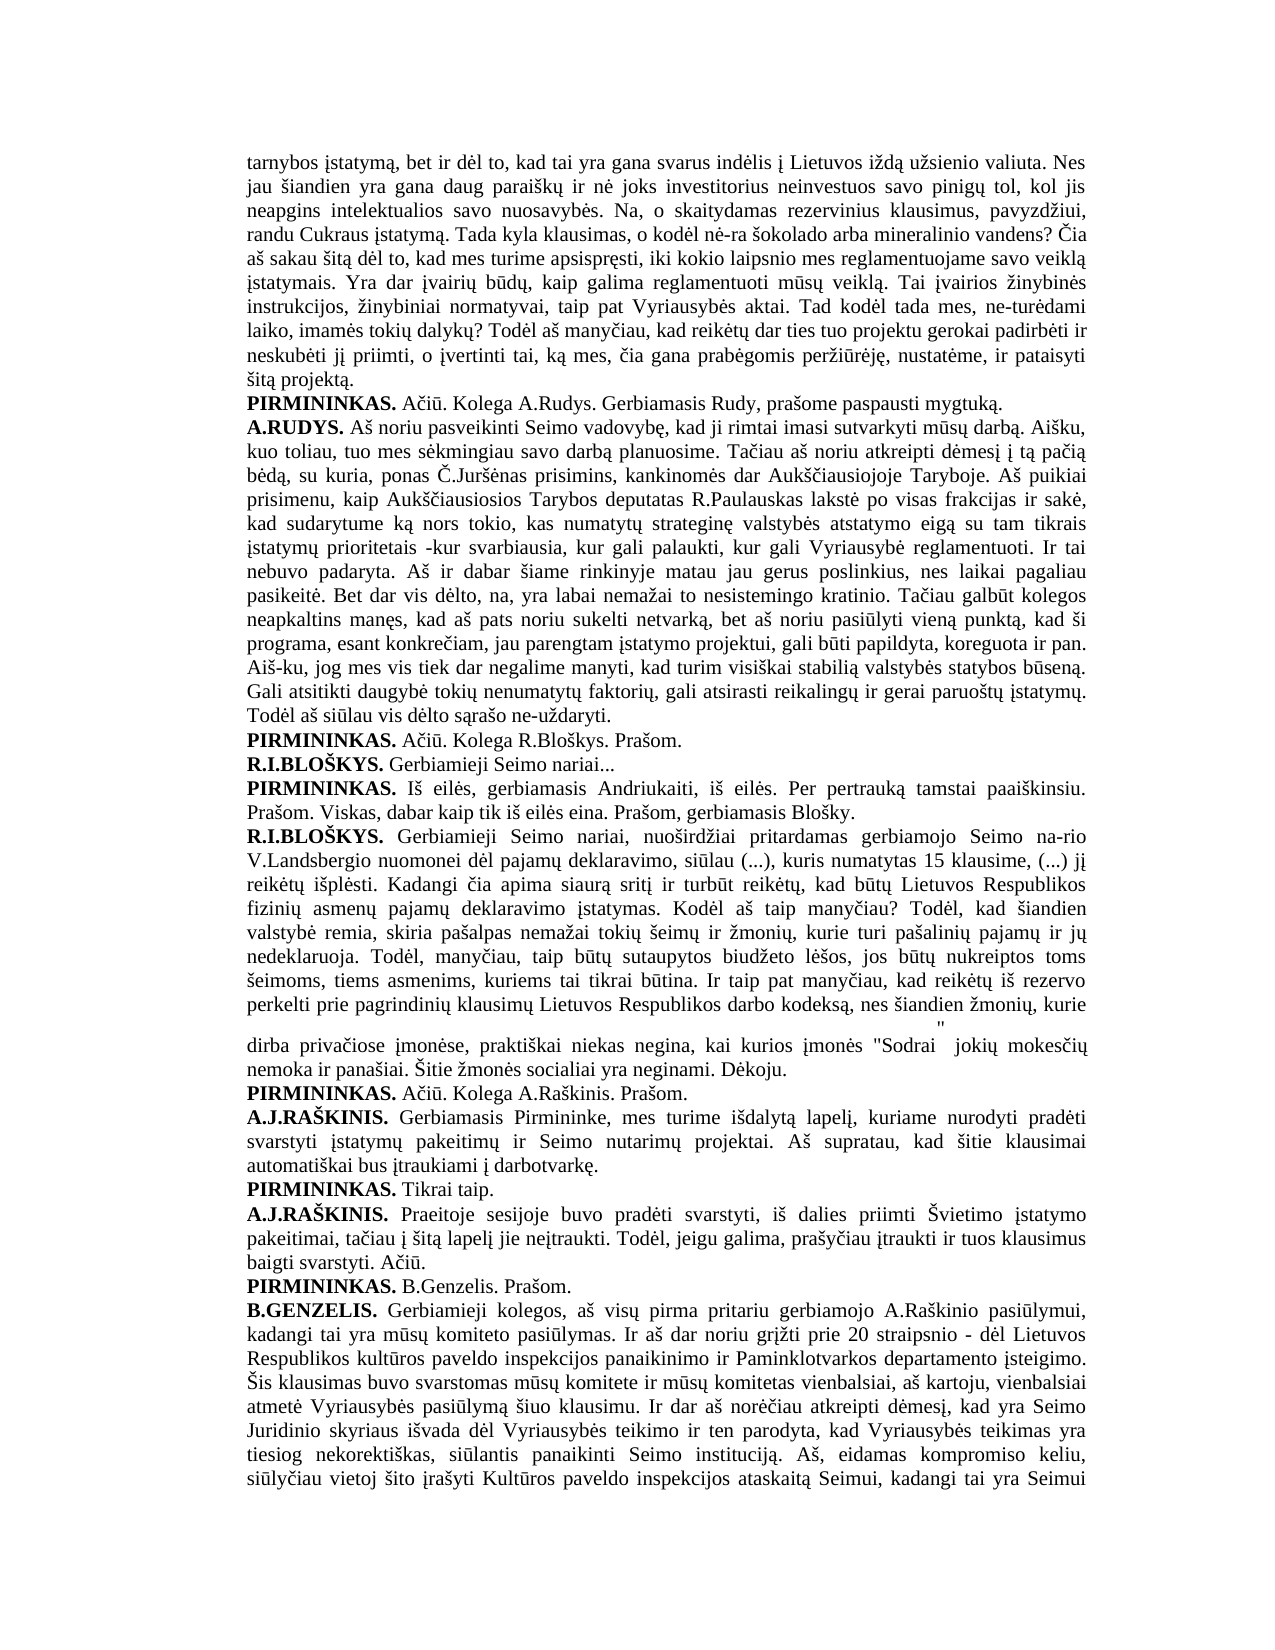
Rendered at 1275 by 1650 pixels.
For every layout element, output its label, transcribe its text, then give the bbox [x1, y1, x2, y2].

text PIRMININKAS. Ačiū. Kolega A.Raškinis. Prašom. [247, 1081, 1087, 1105]
text A.J.RAŠKINIS. Praeitoje sesijoje buvo pradėti svarstyti, iš dalies priimti Švietimo įstatymo pakeitimai, tačiau į šitą lapelį jie neįtraukti. Todėl, jeigu galima, prašyčiau įtraukti ir tuos klausimus baigti svarstyti. Ačiū. [247, 1201, 1087, 1274]
text B.GENZELIS. Gerbiamieji kolegos, aš visų pirma pritariu gerbiamojo A.Raškinio pasiūlymui, kadangi tai yra mūsų komiteto pasiūlymas. Ir aš dar noriu grįžti prie 20 straipsnio - dėl Lietuvos Respublikos kultūros paveldo inspekcijos panaikinimo ir Paminklotvarkos departamento įsteigimo. Šis klausimas buvo svarstomas mūsų komitete ir mūsų komitetas vienbalsiai, aš kartoju, vienbalsiai atmetė Vyriausybės pasiūlymą šiuo klausimu. Ir dar aš norėčiau atkreipti dėmesį, kad yra Seimo Juridinio skyriaus išvada dėl Vyriausybės teikimo ir ten parodyta, kad Vyriausybės teikimas yra tiesiog nekorektiškas, siūlantis panaikinti Seimo instituciją. Aš, eidamas kompromiso keliu, siūlyčiau vietoj šito įrašyti Kultūros paveldo inspekcijos ataskaitą Seimui, kadangi tai yra Seimui [247, 1298, 1087, 1490]
text R.I.BLOŠKYS. Gerbiamieji Seimo nariai, nuoširdžiai pritardamas gerbiamojo Seimo na-rio V.Landsbergio nuomonei dėl pajamų deklaravimo, siūlau (...), kuris numatytas 15 klausime, (...) jį reikėtų išplėsti. Kadangi čia apima siaurą sritį ir turbūt reikėtų, kad būtų Lietuvos Respublikos fizinių asmenų pajamų deklaravimo įstatymas. Kodėl aš taip manyčiau? Todėl, kad šiandien valstybė remia, skiria pašalpas nemažai tokių šeimų ir žmonių, kurie turi pašalinių pajamų ir jų nedeklaruoja. Todėl, manyčiau, taip būtų sutaupytos biudžeto lėšos, jos būtų nukreiptos toms šeimoms, tiems asmenims, kuriems tai tikrai būtina. Ir taip pat manyčiau, kad reikėtų iš rezervo perkelti prie pagrindinių klausimų Lietuvos Respublikos darbo kodeksą, nes šiandien žmonių, kurie dirba privačiose įmonėse, praktiškai niekas negina, kai kurios įmonės "Sodrai" jokių mokesčių nemoka ir panašiai. Šitie žmonės socialiai yra neginami. Dėkoju. [247, 824, 1087, 1081]
text tarnybos įstatymą, bet ir dėl to, kad tai yra gana svarus indėlis į Lietuvos iždą užsienio valiuta. Nes jau šiandien yra gana daug paraiškų ir nė joks investitorius neinvestuos savo pinigų tol, kol jis neapgins intelektualios savo nuosavybės. Na, o skaitydamas rezervinius klausimus, pavyzdžiui, randu Cukraus įstatymą. Tada kyla klausimas, o kodėl nė-ra šokolado arba mineralinio vandens? Čia aš sakau šitą dėl to, kad mes turime apsispręsti, iki kokio laipsnio mes reglamentuojame savo veiklą įstatymais. Yra dar įvairių būdų, kaip galima reglamentuoti mūsų veiklą. Tai įvairios žinybinės instrukcijos, žinybiniai normatyvai, taip pat Vyriausybės aktai. Tad kodėl tada mes, ne-turėdami laiko, imamės tokių dalykų? Todėl aš manyčiau, kad reikėtų dar ties tuo projektu gerokai padirbėti ir neskubėti jį priimti, o įvertinti tai, ką mes, čia gana prabėgomis peržiūrėję, nustatėme, ir pataisyti šitą projektą. [247, 150, 1087, 391]
text PIRMININKAS. Tikrai taip. [247, 1177, 1087, 1201]
text PIRMININKAS. Ačiū. Kolega R.Bloškys. Prašom. [247, 727, 1087, 752]
text PIRMININKAS. Ačiū. Kolega A.Rudys. Gerbiamasis Rudy, prašome paspausti mygtuką. [247, 391, 1087, 415]
text PIRMININKAS. B.Genzelis. Prašom. [247, 1274, 1087, 1298]
text A.RUDYS. Aš noriu pasveikinti Seimo vadovybę, kad ji rimtai imasi sutvarkyti mūsų darbą. Aišku, kuo toliau, tuo mes sėkmingiau savo darbą planuosime. Tačiau aš noriu atkreipti dėmesį į tą pačią bėdą, su kuria, ponas Č.Juršėnas prisimins, kankinomės dar Aukščiausiojoje Taryboje. Aš puikiai prisimenu, kaip Aukščiausiosios Tarybos deputatas R.Paulauskas lakstė po visas frakcijas ir sakė, kad sudarytume ką nors tokio, kas numatytų strateginę valstybės atstatymo eigą su tam tikrais įstatymų prioritetais -kur svarbiausia, kur gali palaukti, kur gali Vyriausybė reglamentuoti. Ir tai nebuvo padaryta. Aš ir dabar šiame rinkinyje matau jau gerus poslinkius, nes laikai pagaliau pasikeitė. Bet dar vis dėlto, na, yra labai nemažai to nesistemingo kratinio. Tačiau galbūt kolegos neapkaltins manęs, kad aš pats noriu sukelti netvarką, bet aš noriu pasiūlyti vieną punktą, kad ši programa, esant konkrečiam, jau parengtam įstatymo projektui, gali būti papildyta, koreguota ir pan. Aiš-ku, jog mes vis tiek dar negalime manyti, kad turim visiškai stabilią valstybės statybos būseną. Gali atsitikti daugybė tokių nenumatytų faktorių, gali atsirasti reikalingų ir gerai paruoštų įstatymų. Todėl aš siūlau vis dėlto sąrašo ne-uždaryti. [247, 415, 1087, 727]
text A.J.RAŠKINIS. Gerbiamasis Pirmininke, mes turime išdalytą lapelį, kuriame nurodyti pradėti svarstyti įstatymų pakeitimų ir Seimo nutarimų projektai. Aš supratau, kad šitie klausimai automatiškai bus įtraukiami į darbotvarkę. [247, 1105, 1087, 1177]
text R.I.BLOŠKYS. Gerbiamieji Seimo nariai... [247, 752, 1087, 776]
text PIRMININKAS. Iš eilės, gerbiamasis Andriukaiti, iš eilės. Per pertrauką tamstai paaiškinsiu. Prašom. Viskas, dabar kaip tik iš eilės eina. Prašom, gerbiamasis Blošky. [247, 776, 1087, 824]
